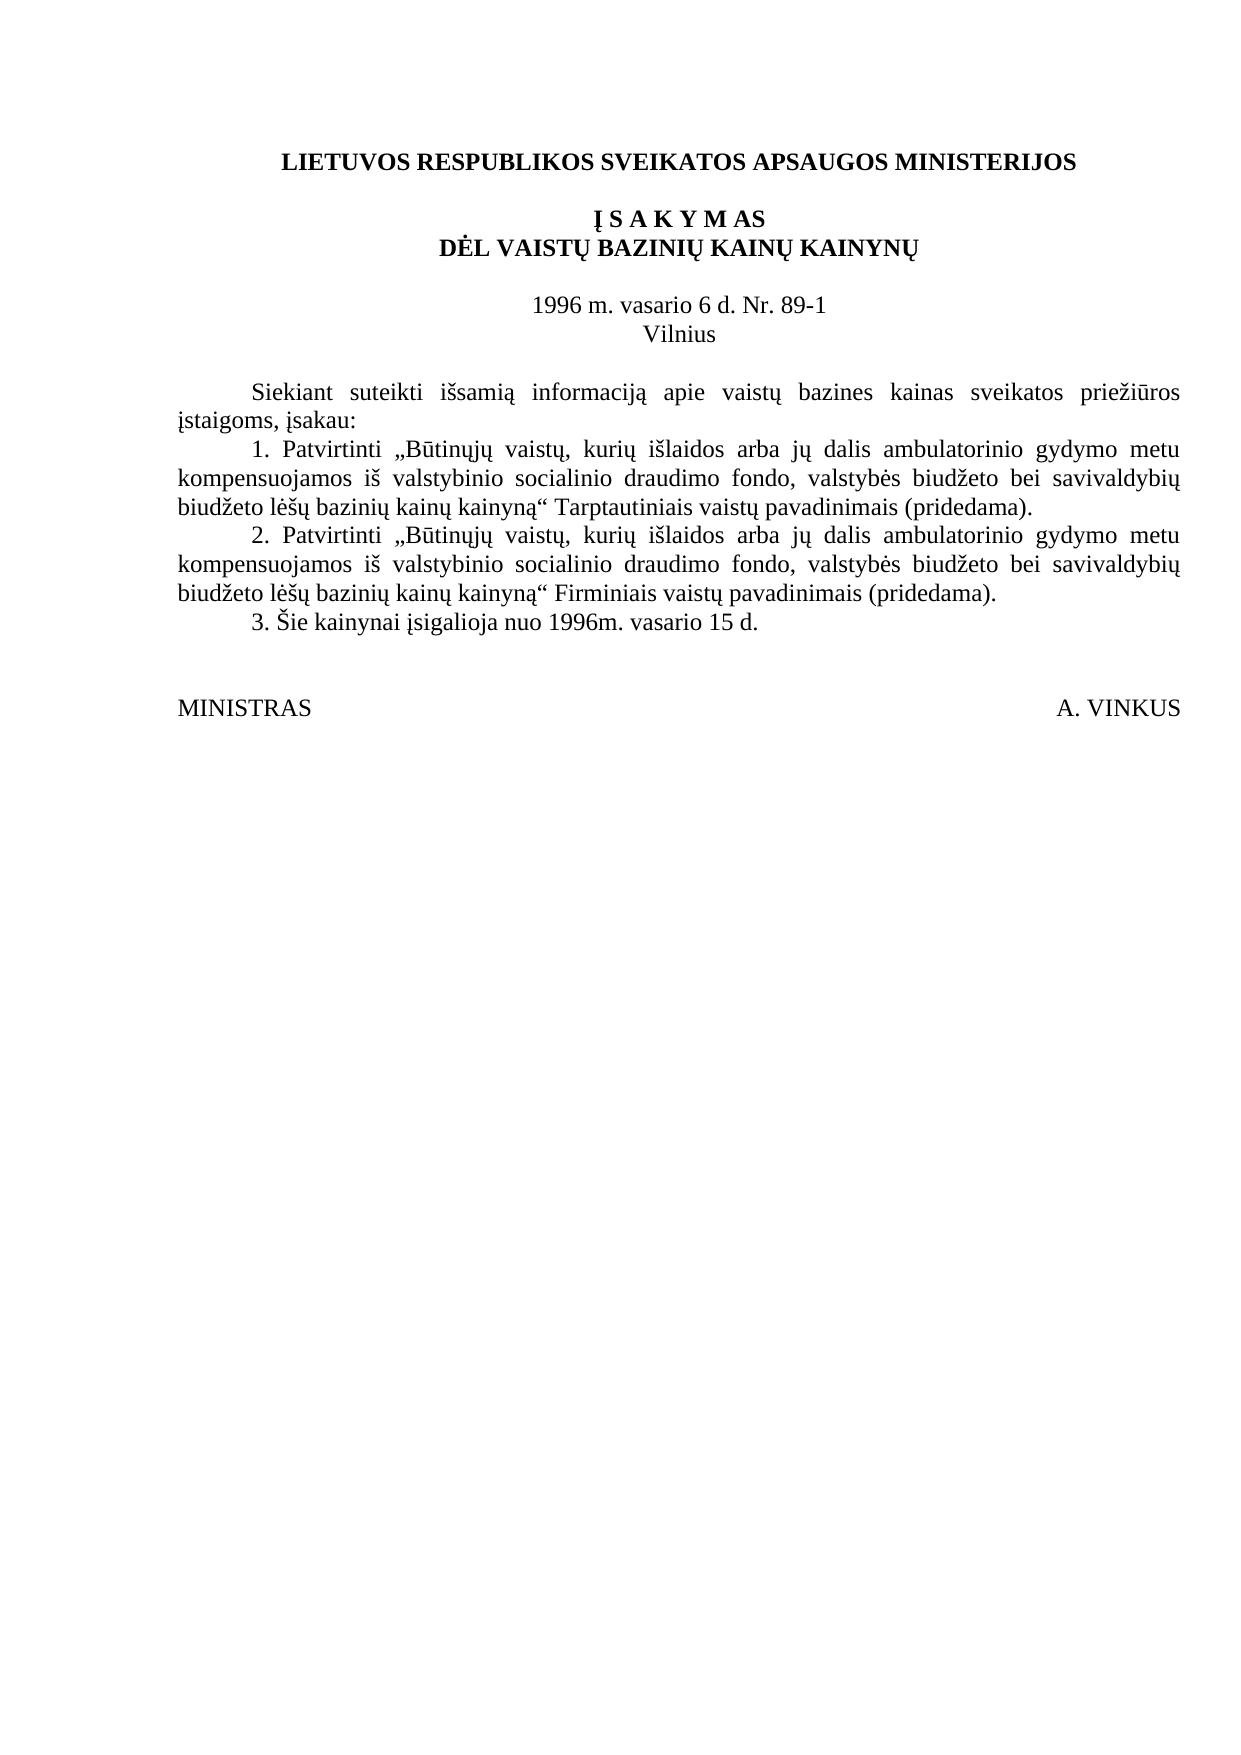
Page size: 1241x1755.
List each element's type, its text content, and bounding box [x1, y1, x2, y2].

text Vilnius [177, 319, 1181, 348]
text 3. Šie kainynai įsigalioja nuo 1996m. vasario 15 d. [177, 607, 1181, 636]
text Siekiant suteikti išsamią informaciją apie vaistų bazines kainas sveikatos priežiūros įstaigoms, įsakau: [177, 377, 1181, 434]
text DĖL VAISTŲ BAZINIŲ KAINŲ KAINYNŲ [177, 233, 1181, 262]
text 1996 m. vasario 6 d. Nr. 89-1 [177, 291, 1181, 319]
text 2. Patvirtinti „Būtinųjų vaistų, kurių išlaidos arba jų dalis ambulatorinio gydymo metu kompensuojamos iš valstybinio socialinio draudimo fondo, valstybės biudžeto bei savivaldybių biudžeto lėšų bazinių kainų kainyną“ Firminiais vaistų pavadinimais (pridedama). [177, 521, 1181, 607]
text LIETUVOS RESPUBLIKOS SVEIKATOS APSAUGOS MINISTERIJOS [177, 147, 1181, 176]
text 1. Patvirtinti „Būtinųjų vaistų, kurių išlaidos arba jų dalis ambulatorinio gydymo metu kompensuojamos iš valstybinio socialinio draudimo fondo, valstybės biudžeto bei savivaldybių biudžeto lėšų bazinių kainų kainyną“ Tarptautiniais vaistų pavadinimais (pridedama). [177, 434, 1181, 521]
text Į S A K Y M AS [177, 204, 1181, 233]
text MINISTRAS A. VINKUS [177, 693, 1181, 722]
